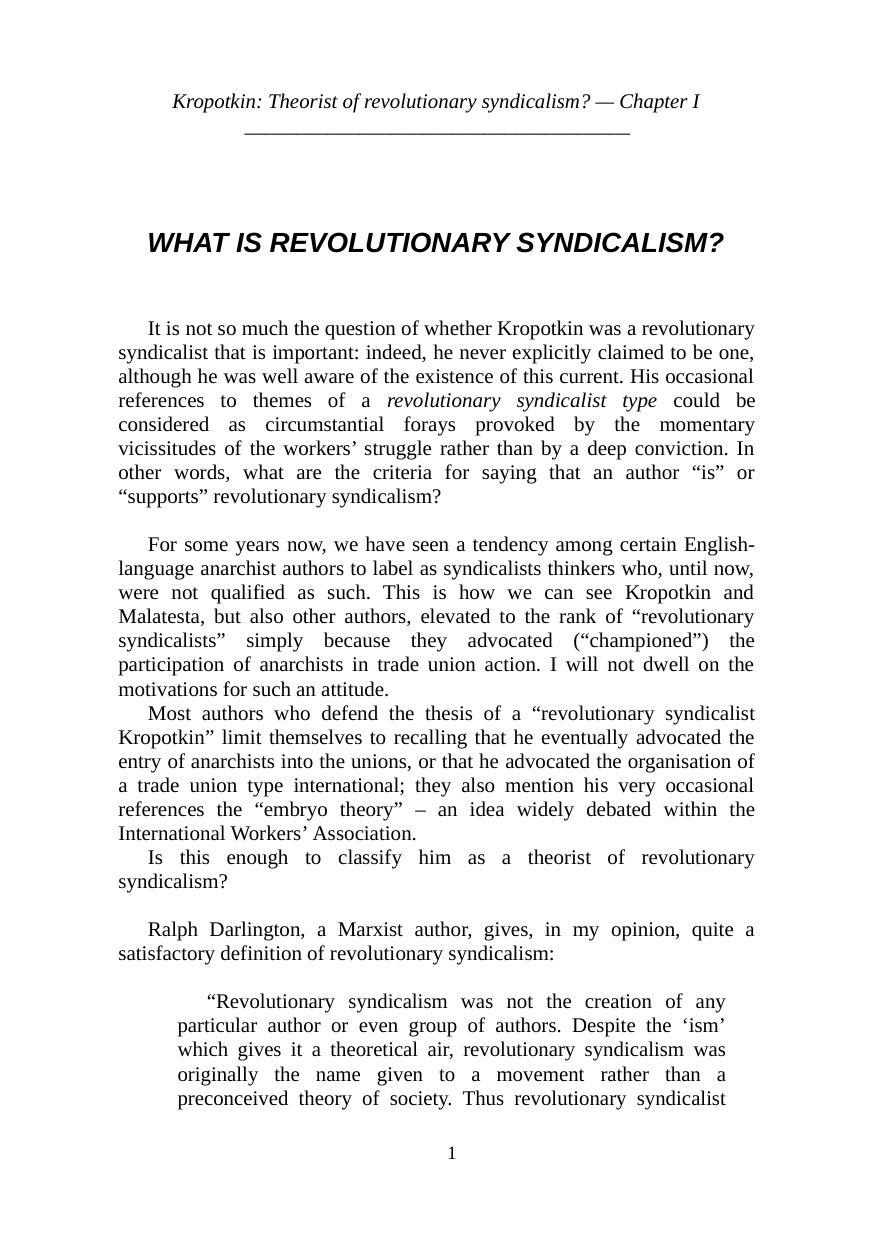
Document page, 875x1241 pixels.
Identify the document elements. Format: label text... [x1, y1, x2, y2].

text Is this enough to classify him as a theorist of revolutionary syndicalism? [118, 845, 756, 893]
text “Revolutionary syndicalism was not the creation of any particular author or even group of authors. Despite the ‘ism’ which gives it a theoretical air, revolutionary syndicalism was originally the name given to a movement rather than a preconceived theory of society. Thus revolutionary syndicalist [177, 989, 726, 1109]
subtitle WHAT IS REVOLUTIONARY SYNDICALISM? [118, 227, 756, 259]
text It is not so much the question of whether Kropotkin was a revolutionary syndicalist that is important: indeed, he never explicitly claimed to be one, although he was well aware of the existence of this current. His occasional references to themes of a revolutionary syndicalist type could be considered as circumstantial forays provoked by the momentary vicissitudes of the workers’ struggle rather than by a deep conviction. In other words, what are the criteria for saying that an author “is” or “supports” revolutionary syndicalism? [118, 316, 756, 508]
text For some years now, we have seen a tendency among certain English-language anarchist authors to label as syndicalists thinkers who, until now, were not qualified as such. This is how we can see Kropotkin and Malatesta, but also other authors, elevated to the rank of “revolutionary syndicalists” simply because they advocated (“championed”) the participation of anarchists in trade union action. I will not dwell on the motivations for such an attitude. [118, 532, 756, 701]
text Most authors who defend the thesis of a “revolutionary syndicalist Kropotkin” limit themselves to recalling that he eventually advocated the entry of anarchists into the unions, or that he advocated the organisation of a trade union type international; they also mention his very occasional references the “embryo theory” – an idea widely debated within the International Workers’ Association. [118, 701, 756, 845]
text Ralph Darlington, a Marxist author, gives, in my opinion, quite a satisfactory definition of revolutionary syndicalism: [118, 917, 756, 965]
